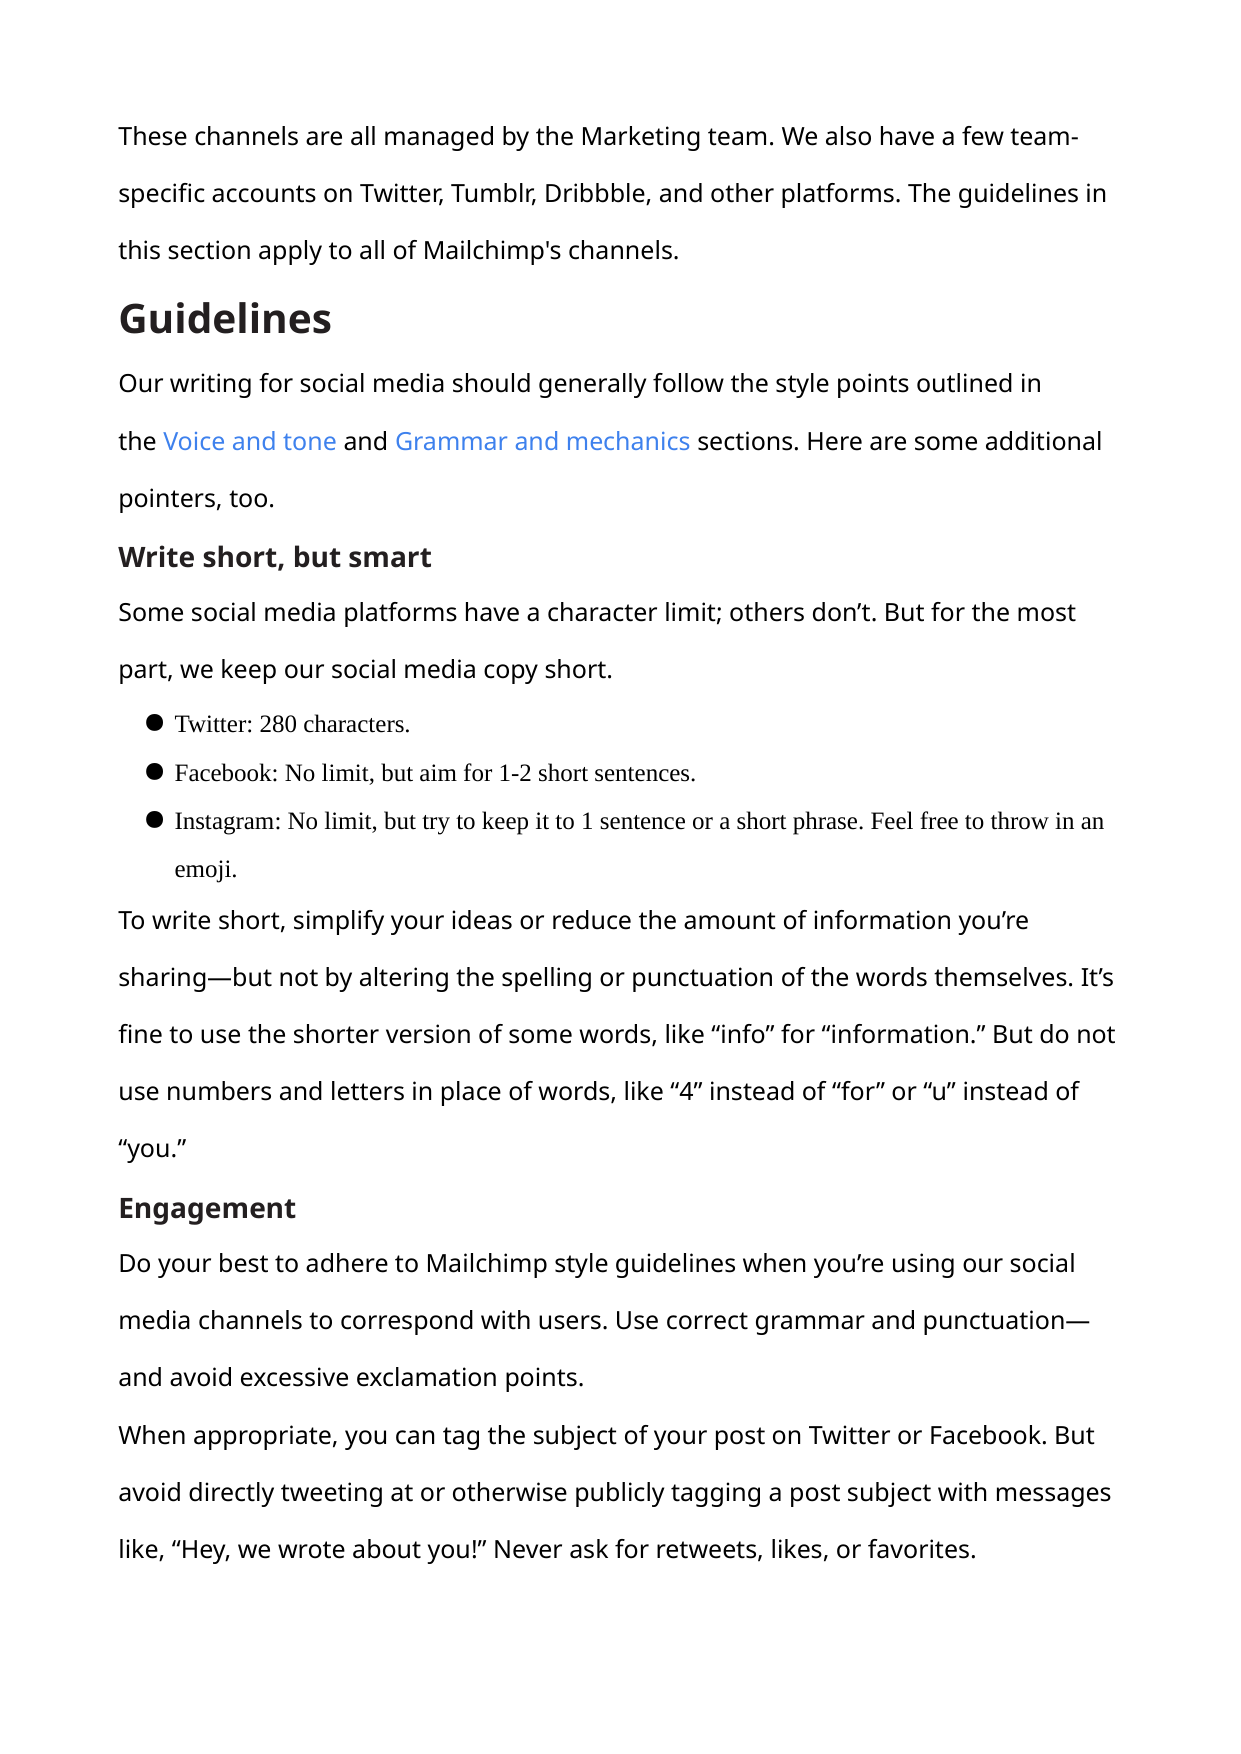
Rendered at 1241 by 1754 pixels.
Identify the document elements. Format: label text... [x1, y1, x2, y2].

text These channels are all managed by the Marketing team. We also have a few team-specific accounts on Twitter, Tumblr, Dribbble, and other platforms. The guidelines in this section apply to all of Mailchimp's channels. [118, 118, 1122, 267]
text Some social media platforms have a character limit; others don’t. But for the most part, we keep our social media copy short. [118, 595, 1122, 686]
list Twitter: 280 characters. [145, 709, 1122, 738]
list Instagram: No limit, but try to keep it to 1 sentence or a short phrase. Feel free to throw in an emoji. [145, 806, 1122, 883]
text Our writing for social media should generally follow the style points outlined in the Voice and tone and Grammar and mechanics sections. Here are some additional pointers, too. [118, 366, 1122, 514]
subtitle Guidelines [118, 290, 1122, 345]
text Do your best to adhere to Mailchimp style guidelines when you’re using our social media channels to correspond with users. Use correct grammar and punctuation—and avoid excessive exclamation points. [118, 1246, 1122, 1394]
subtitle Write short, but smart [118, 537, 1122, 576]
text To write short, simplify your ideas or reduce the amount of information you’re sharing—but not by altering the spelling or punctuation of the words themselves. It’s fine to use the shorter version of some words, like “info” for “information.” But do not use numbers and letters in place of words, like “4” instead of “for” or “u” instead of “you.” [118, 902, 1122, 1165]
subtitle Engagement [118, 1188, 1122, 1227]
list Facebook: No limit, but aim for 1-2 short sentences. [145, 758, 1122, 786]
text When appropriate, you can tag the subject of your post on Twitter or Facebook. But avoid directly tweeting at or otherwise publicly tagging a post subject with messages like, “Hey, we wrote about you!” Never ask for retweets, likes, or favorites. [118, 1417, 1122, 1566]
